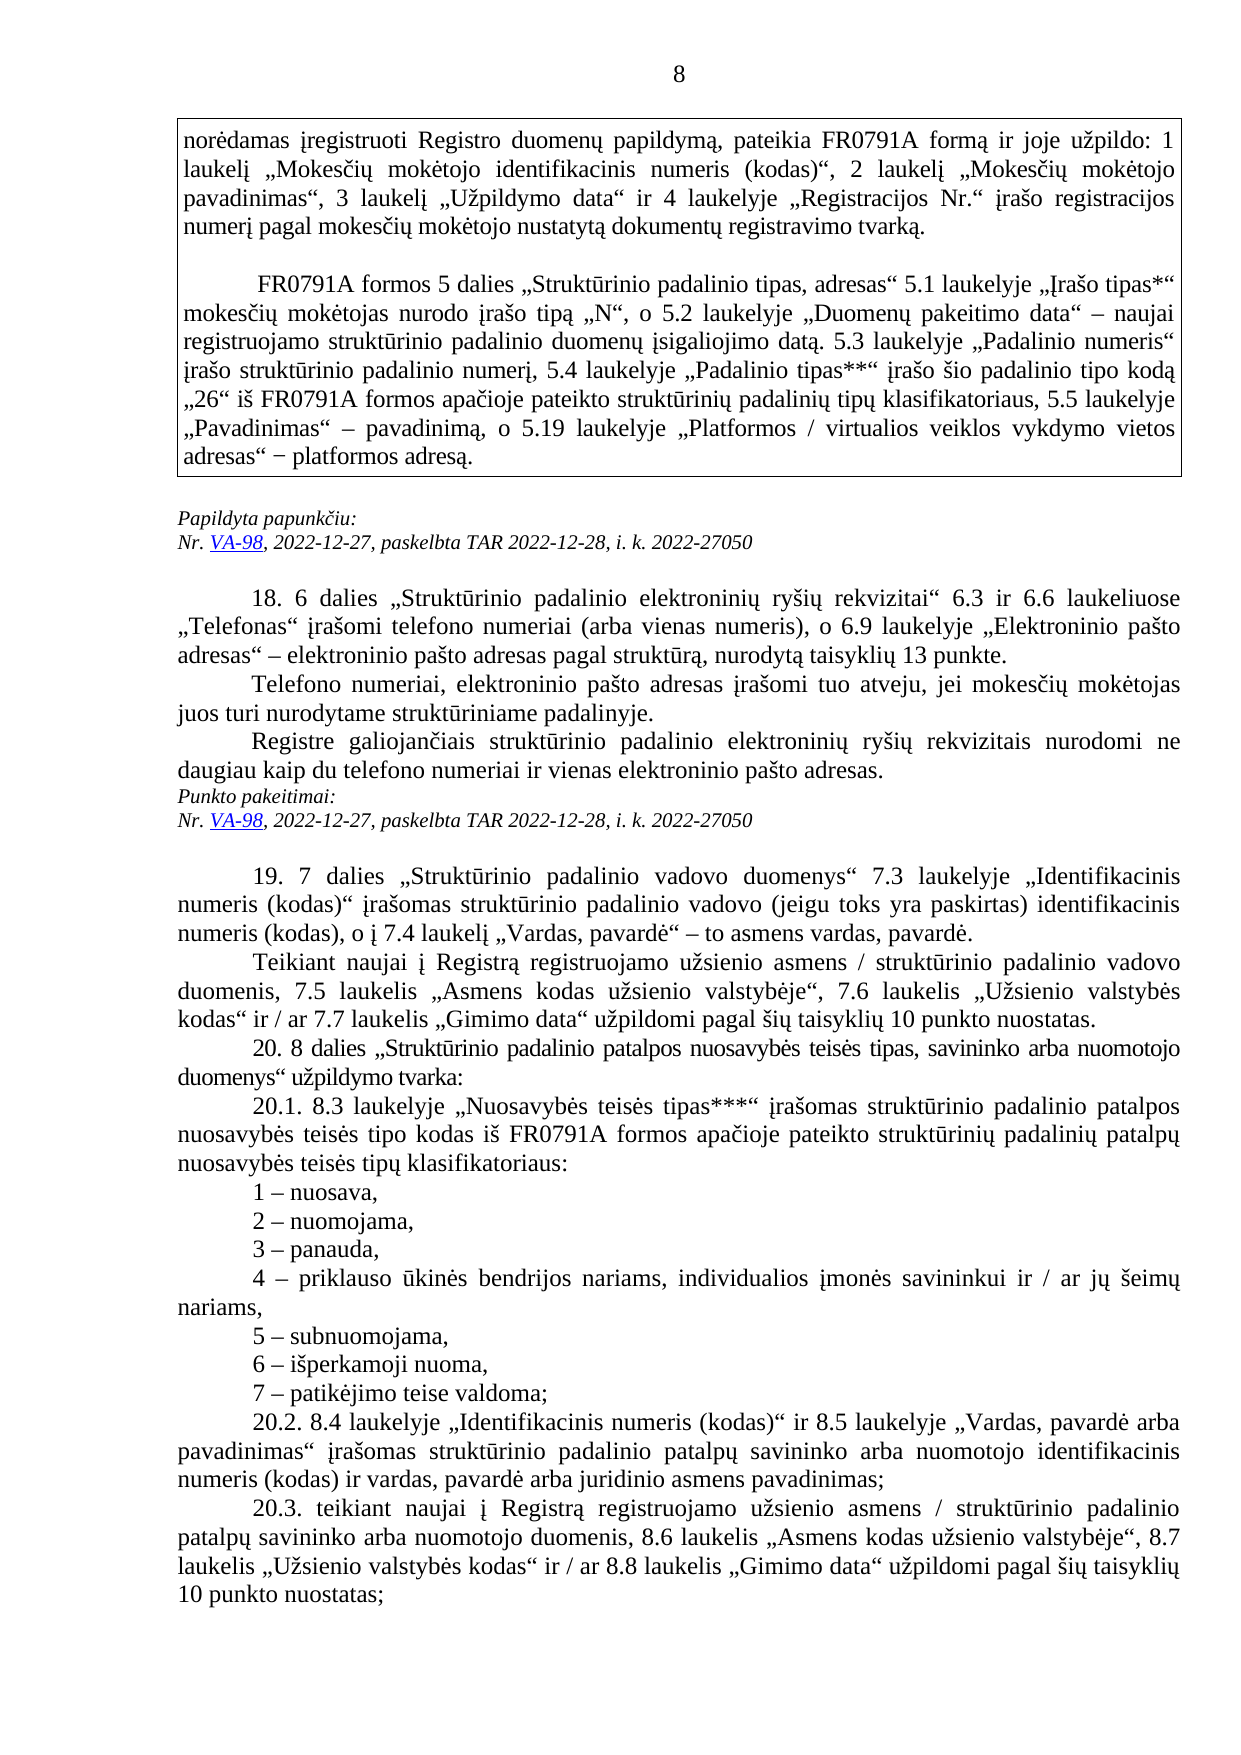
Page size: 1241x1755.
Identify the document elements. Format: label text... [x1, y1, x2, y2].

text 4 – priklauso ūkinės bendrijos nariams, individualios įmonės savininkui ir / ar jų šeimų nariams, [177, 1263, 1181, 1321]
text Papildyta papunkčiu: [177, 506, 1181, 530]
text 6 – išperkamoji nuoma, [177, 1349, 1181, 1378]
text 19. 7 dalies „Struktūrinio padalinio vadovo duomenys“ 7.3 laukelyje „Identifikacinis numeris (kodas)“ įrašomas struktūrinio padalinio vadovo (jeigu toks yra paskirtas) identifikacinis numeris (kodas), o į 7.4 laukelį „Vardas, pavardė“ – to asmens vardas, pavardė. [177, 861, 1181, 947]
text Teikiant naujai į Registrą registruojamo užsienio asmens / struktūrinio padalinio vadovo duomenis, 7.5 laukelis „Asmens kodas užsienio valstybėje“, 7.6 laukelis „Užsienio valstybės kodas“ ir / ar 7.7 laukelis „Gimimo data“ užpildomi pagal šių taisyklių 10 punkto nuostatas. [177, 947, 1181, 1033]
text 3 – panauda, [177, 1234, 1181, 1263]
text Nr. VA-98, 2022-12-27, paskelbta TAR 2022-12-28, i. k. 2022-27050 [177, 808, 1181, 832]
text 5 – subnuomojama, [177, 1321, 1181, 1349]
text Punkto pakeitimai: [177, 784, 1181, 808]
table_header norėdamas įregistruoti Registro duomenų papildymą, pateikia FR0791A formą ir joje užpildo: 1 laukelį „Mokesčių mokėtojo identifikacinis numeris (kodas)“, 2 laukelį „Mokesčių mokėtojo pavadinimas“, 3 laukelį „Užpildymo data“ ir 4 laukelyje „Registracijos Nr.“ įrašo registracijos numerį pagal mokesčių mokėtojo nustatytą dokumentų registravimo tvarką. FR0791A formos 5 dalies „Struktūrinio padalinio tipas, adresas“ 5.1 laukelyje „Įrašo tipas*“ mokesčių mokėtojas nurodo įrašo tipą „N“, o 5.2 laukelyje „Duomenų pakeitimo data“ – naujai registruojamo struktūrinio padalinio duomenų įsigaliojimo datą. 5.3 laukelyje „Padalinio numeris“ įrašo struktūrinio padalinio numerį, 5.4 laukelyje „Padalinio tipas**“ įrašo šio padalinio tipo kodą „26“ iš FR0791A formos apačioje pateikto struktūrinių padalinių tipų klasifikatoriaus, 5.5 laukelyje „Pavadinimas“ – pavadinimą, o 5.19 laukelyje „Platformos / virtualios veiklos vykdymo vietos adresas“ − platformos adresą. [178, 119, 1181, 476]
text Nr. VA-98, 2022-12-27, paskelbta TAR 2022-12-28, i. k. 2022-27050 [177, 530, 1181, 554]
text Registre galiojančiais struktūrinio padalinio elektroninių ryšių rekvizitais nurodomi ne daugiau kaip du telefono numeriai ir vienas elektroninio pašto adresas. [177, 726, 1181, 784]
text 20.3. teikiant naujai į Registrą registruojamo užsienio asmens / struktūrinio padalinio patalpų savininko arba nuomotojo duomenis, 8.6 laukelis „Asmens kodas užsienio valstybėje“, 8.7 laukelis „Užsienio valstybės kodas“ ir / ar 8.8 laukelis „Gimimo data“ užpildomi pagal šių taisyklių 10 punkto nuostatas; [177, 1493, 1181, 1608]
text 20.1. 8.3 laukelyje „Nuosavybės teisės tipas***“ įrašomas struktūrinio padalinio patalpos nuosavybės teisės tipo kodas iš FR0791A formos apačioje pateikto struktūrinių padalinių patalpų nuosavybės teisės tipų klasifikatoriaus: [177, 1091, 1181, 1177]
text Telefono numeriai, elektroninio pašto adresas įrašomi tuo atveju, jei mokesčių mokėtojas juos turi nurodytame struktūriniame padalinyje. [177, 669, 1181, 726]
text 7 – patikėjimo teise valdoma; [177, 1378, 1181, 1407]
text 18. 6 dalies „Struktūrinio padalinio elektroninių ryšių rekvizitai“ 6.3 ir 6.6 laukeliuose „Telefonas“ įrašomi telefono numeriai (arba vienas numeris), o 6.9 laukelyje „Elektroninio pašto adresas“ – elektroninio pašto adresas pagal struktūrą, nurodytą taisyklių 13 punkte. [177, 583, 1181, 669]
text 20.2. 8.4 laukelyje „Identifikacinis numeris (kodas)“ ir 8.5 laukelyje „Vardas, pavardė arba pavadinimas“ įrašomas struktūrinio padalinio patalpų savininko arba nuomotojo identifikacinis numeris (kodas) ir vardas, pavardė arba juridinio asmens pavadinimas; [177, 1407, 1181, 1493]
text 2 – nuomojama, [177, 1206, 1181, 1234]
text 20. 8 dalies „Struktūrinio padalinio patalpos nuosavybės teisės tipas, savininko arba nuomotojo duomenys“ užpildymo tvarka: [177, 1033, 1181, 1091]
text 1 – nuosava, [177, 1177, 1181, 1206]
